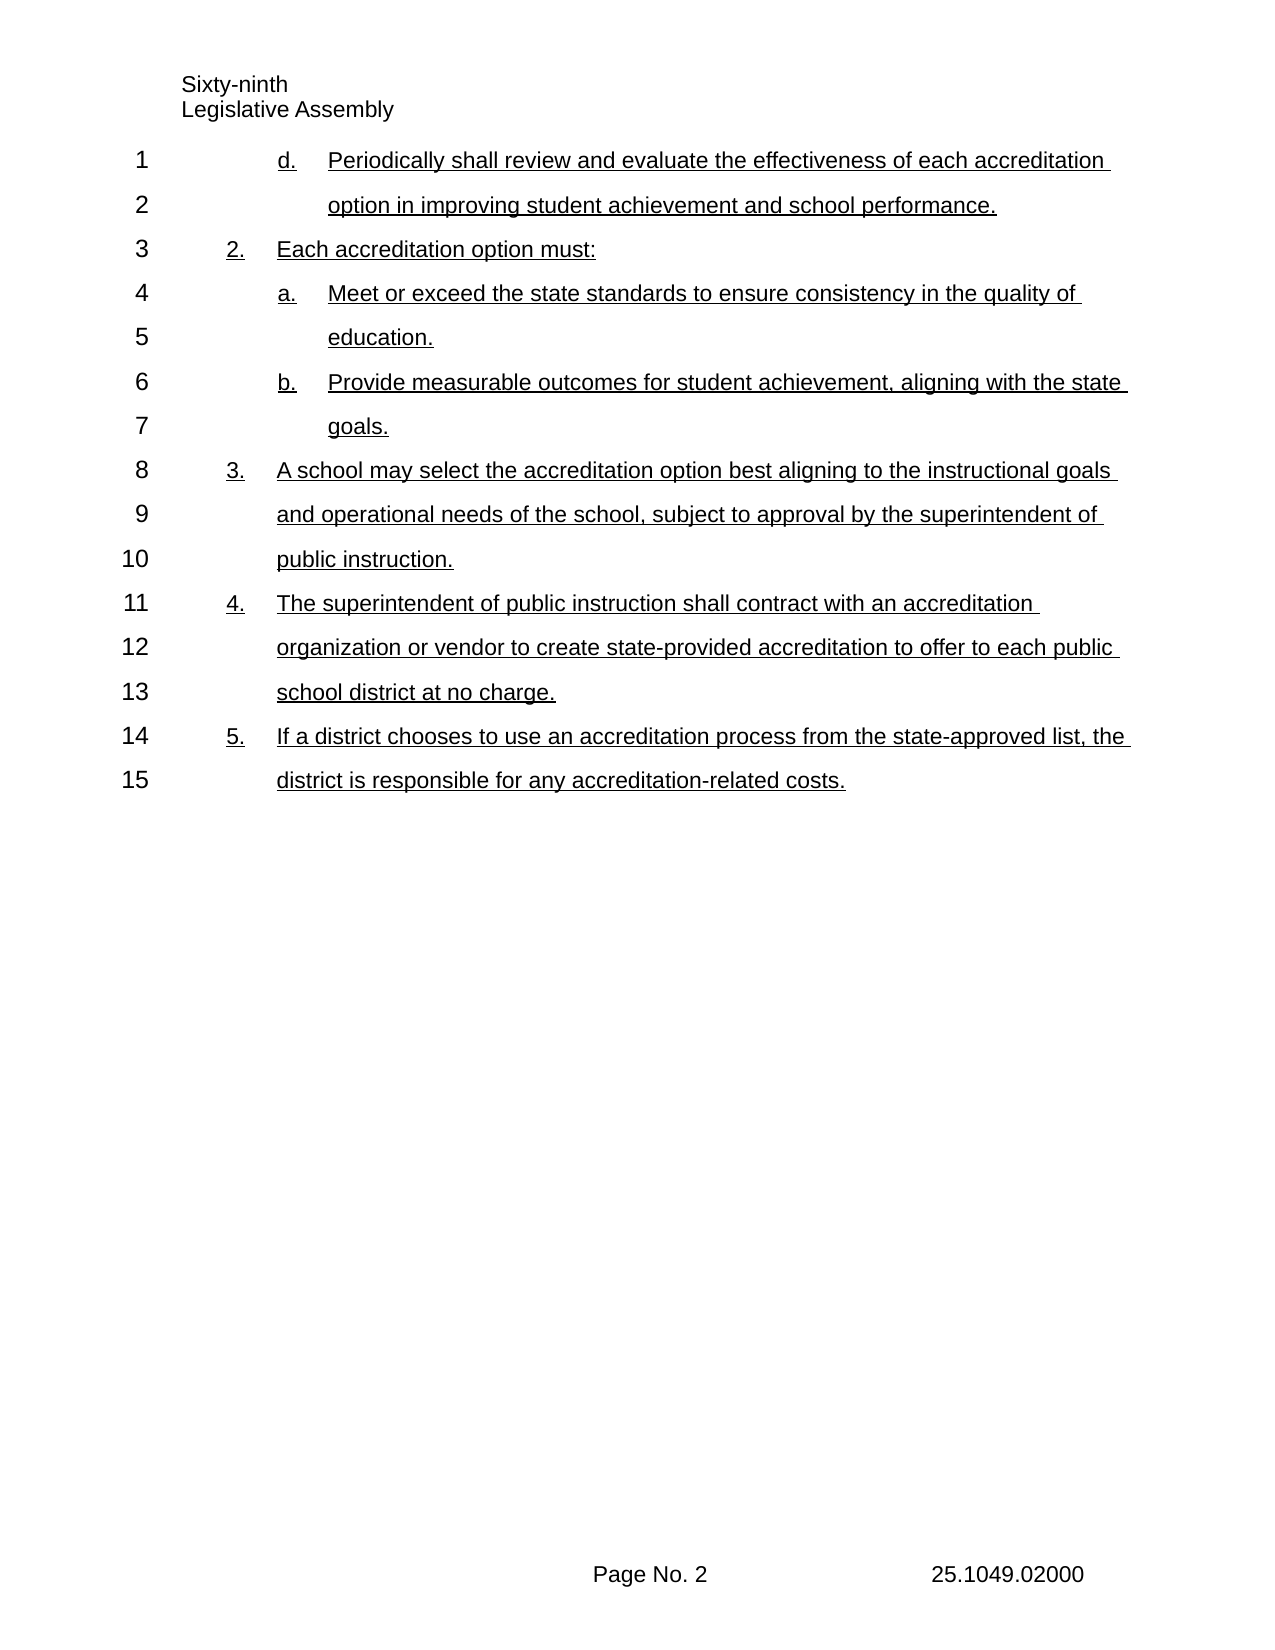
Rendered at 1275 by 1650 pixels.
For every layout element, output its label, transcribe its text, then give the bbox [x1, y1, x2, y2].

text a. Meet or exceed the state standards to ensure consistency in the quality of education. [181, 266, 1154, 355]
text 5. If a district chooses to use an accreditation process from the state-approved list, the district is responsible for any accreditation-related costs. [181, 709, 1154, 797]
text d. Periodically shall review and evaluate the effectiveness of each accreditation option in improving student achievement and school performance. [181, 133, 1154, 222]
text 3. A school may select the accreditation option best aligning to the instructional goals and operational needs of the school, subject to approval by the superintendent of public instruction. [181, 443, 1154, 576]
text 4. The superintendent of public instruction shall contract with an accreditation organization or vendor to create state-provided accreditation to offer to each public school district at no charge. [181, 576, 1154, 709]
text b. Provide measurable outcomes for student achievement, aligning with the state goals. [181, 355, 1154, 443]
text 2. Each accreditation option must: [181, 222, 1154, 266]
